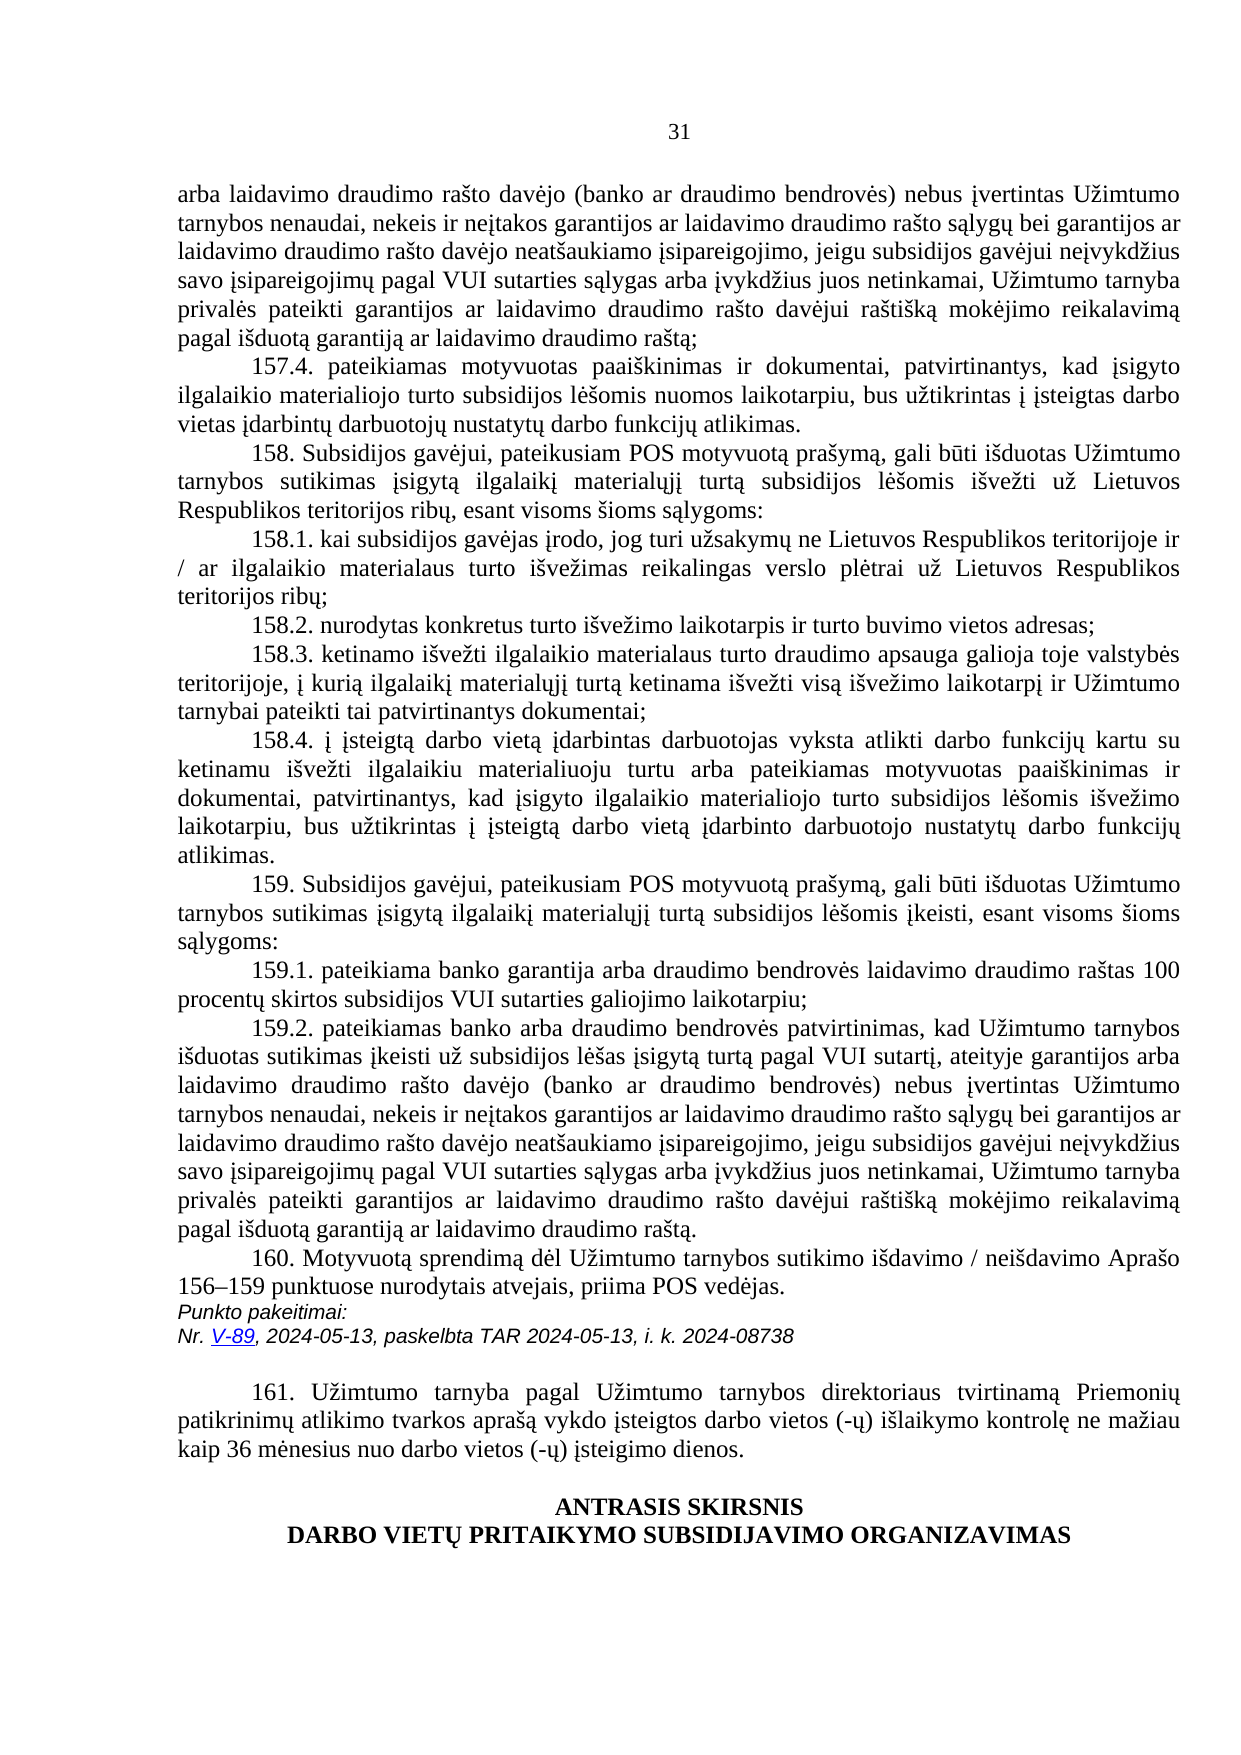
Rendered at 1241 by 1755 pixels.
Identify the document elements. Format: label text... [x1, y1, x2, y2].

text 158.1. kai subsidijos gavėjas įrodo, jog turi užsakymų ne Lietuvos Respublikos teritorijoje ir / ar ilgalaikio materialaus turto išvežimas reikalingas verslo plėtrai už Lietuvos Respublikos teritorijos ribų; [177, 524, 1181, 610]
text 158.4. į įsteigtą darbo vietą įdarbintas darbuotojas vyksta atlikti darbo funkcijų kartu su ketinamu išvežti ilgalaikiu materialiuoju turtu arba pateikiamas motyvuotas paaiškinimas ir dokumentai, patvirtinantys, kad įsigyto ilgalaikio materialiojo turto subsidijos lėšomis išvežimo laikotarpiu, bus užtikrintas į įsteigtą darbo vietą įdarbinto darbuotojo nustatytų darbo funkcijų atlikimas. [177, 725, 1181, 869]
text arba laidavimo draudimo rašto davėjo (banko ar draudimo bendrovės) nebus įvertintas Užimtumo tarnybos nenaudai, nekeis ir neįtakos garantijos ar laidavimo draudimo rašto sąlygų bei garantijos ar laidavimo draudimo rašto davėjo neatšaukiamo įsipareigojimo, jeigu subsidijos gavėjui neįvykdžius savo įsipareigojimų pagal VUI sutarties sąlygas arba įvykdžius juos netinkamai, Užimtumo tarnyba privalės pateikti garantijos ar laidavimo draudimo rašto davėjui raštišką mokėjimo reikalavimą pagal išduotą garantiją ar laidavimo draudimo raštą; [177, 179, 1181, 351]
text DARBO VIETŲ PRITAIKYMO SUBSIDIJAVIMO ORGANIZAVIMAS [177, 1521, 1181, 1549]
text 159.1. pateikiama banko garantija arba draudimo bendrovės laidavimo draudimo raštas 100 procentų skirtos subsidijos VUI sutarties galiojimo laikotarpiu; [177, 955, 1181, 1013]
text 158.3. ketinamo išvežti ilgalaikio materialaus turto draudimo apsauga galioja toje valstybės teritorijoje, į kurią ilgalaikį materialųjį turtą ketinama išvežti visą išvežimo laikotarpį ir Užimtumo tarnybai pateikti tai patvirtinantys dokumentai; [177, 639, 1181, 725]
text Nr. V-89, 2024-05-13, paskelbta TAR 2024-05-13, i. k. 2024-08738 [177, 1324, 1181, 1348]
text 159.2. pateikiamas banko arba draudimo bendrovės patvirtinimas, kad Užimtumo tarnybos išduotas sutikimas įkeisti už subsidijos lėšas įsigytą turtą pagal VUI sutartį, ateityje garantijos arba laidavimo draudimo rašto davėjo (banko ar draudimo bendrovės) nebus įvertintas Užimtumo tarnybos nenaudai, nekeis ir neįtakos garantijos ar laidavimo draudimo rašto sąlygų bei garantijos ar laidavimo draudimo rašto davėjo neatšaukiamo įsipareigojimo, jeigu subsidijos gavėjui neįvykdžius savo įsipareigojimų pagal VUI sutarties sąlygas arba įvykdžius juos netinkamai, Užimtumo tarnyba privalės pateikti garantijos ar laidavimo draudimo rašto davėjui raštišką mokėjimo reikalavimą pagal išduotą garantiją ar laidavimo draudimo raštą. [177, 1013, 1181, 1243]
text ANTRASIS SKIRSNIS [177, 1492, 1181, 1521]
text 159. Subsidijos gavėjui, pateikusiam POS motyvuotą prašymą, gali būti išduotas Užimtumo tarnybos sutikimas įsigytą ilgalaikį materialųjį turtą subsidijos lėšomis įkeisti, esant visoms šioms sąlygoms: [177, 869, 1181, 955]
text 157.4. pateikiamas motyvuotas paaiškinimas ir dokumentai, patvirtinantys, kad įsigyto ilgalaikio materialiojo turto subsidijos lėšomis nuomos laikotarpiu, bus užtikrintas į įsteigtas darbo vietas įdarbintų darbuotojų nustatytų darbo funkcijų atlikimas. [177, 351, 1181, 438]
text 158. Subsidijos gavėjui, pateikusiam POS motyvuotą prašymą, gali būti išduotas Užimtumo tarnybos sutikimas įsigytą ilgalaikį materialųjį turtą subsidijos lėšomis išvežti už Lietuvos Respublikos teritorijos ribų, esant visoms šioms sąlygoms: [177, 438, 1181, 524]
text 158.2. nurodytas konkretus turto išvežimo laikotarpis ir turto buvimo vietos adresas; [177, 610, 1181, 639]
text 161. Užimtumo tarnyba pagal Užimtumo tarnybos direktoriaus tvirtinamą Priemonių patikrinimų atlikimo tvarkos aprašą vykdo įsteigtos darbo vietos (-ų) išlaikymo kontrolę ne mažiau kaip 36 mėnesius nuo darbo vietos (-ų) įsteigimo dienos. [177, 1377, 1181, 1463]
text 160. Motyvuotą sprendimą dėl Užimtumo tarnybos sutikimo išdavimo / neišdavimo Aprašo 156–159 punktuose nurodytais atvejais, priima POS vedėjas. [177, 1243, 1181, 1300]
text Punkto pakeitimai: [177, 1300, 1181, 1324]
